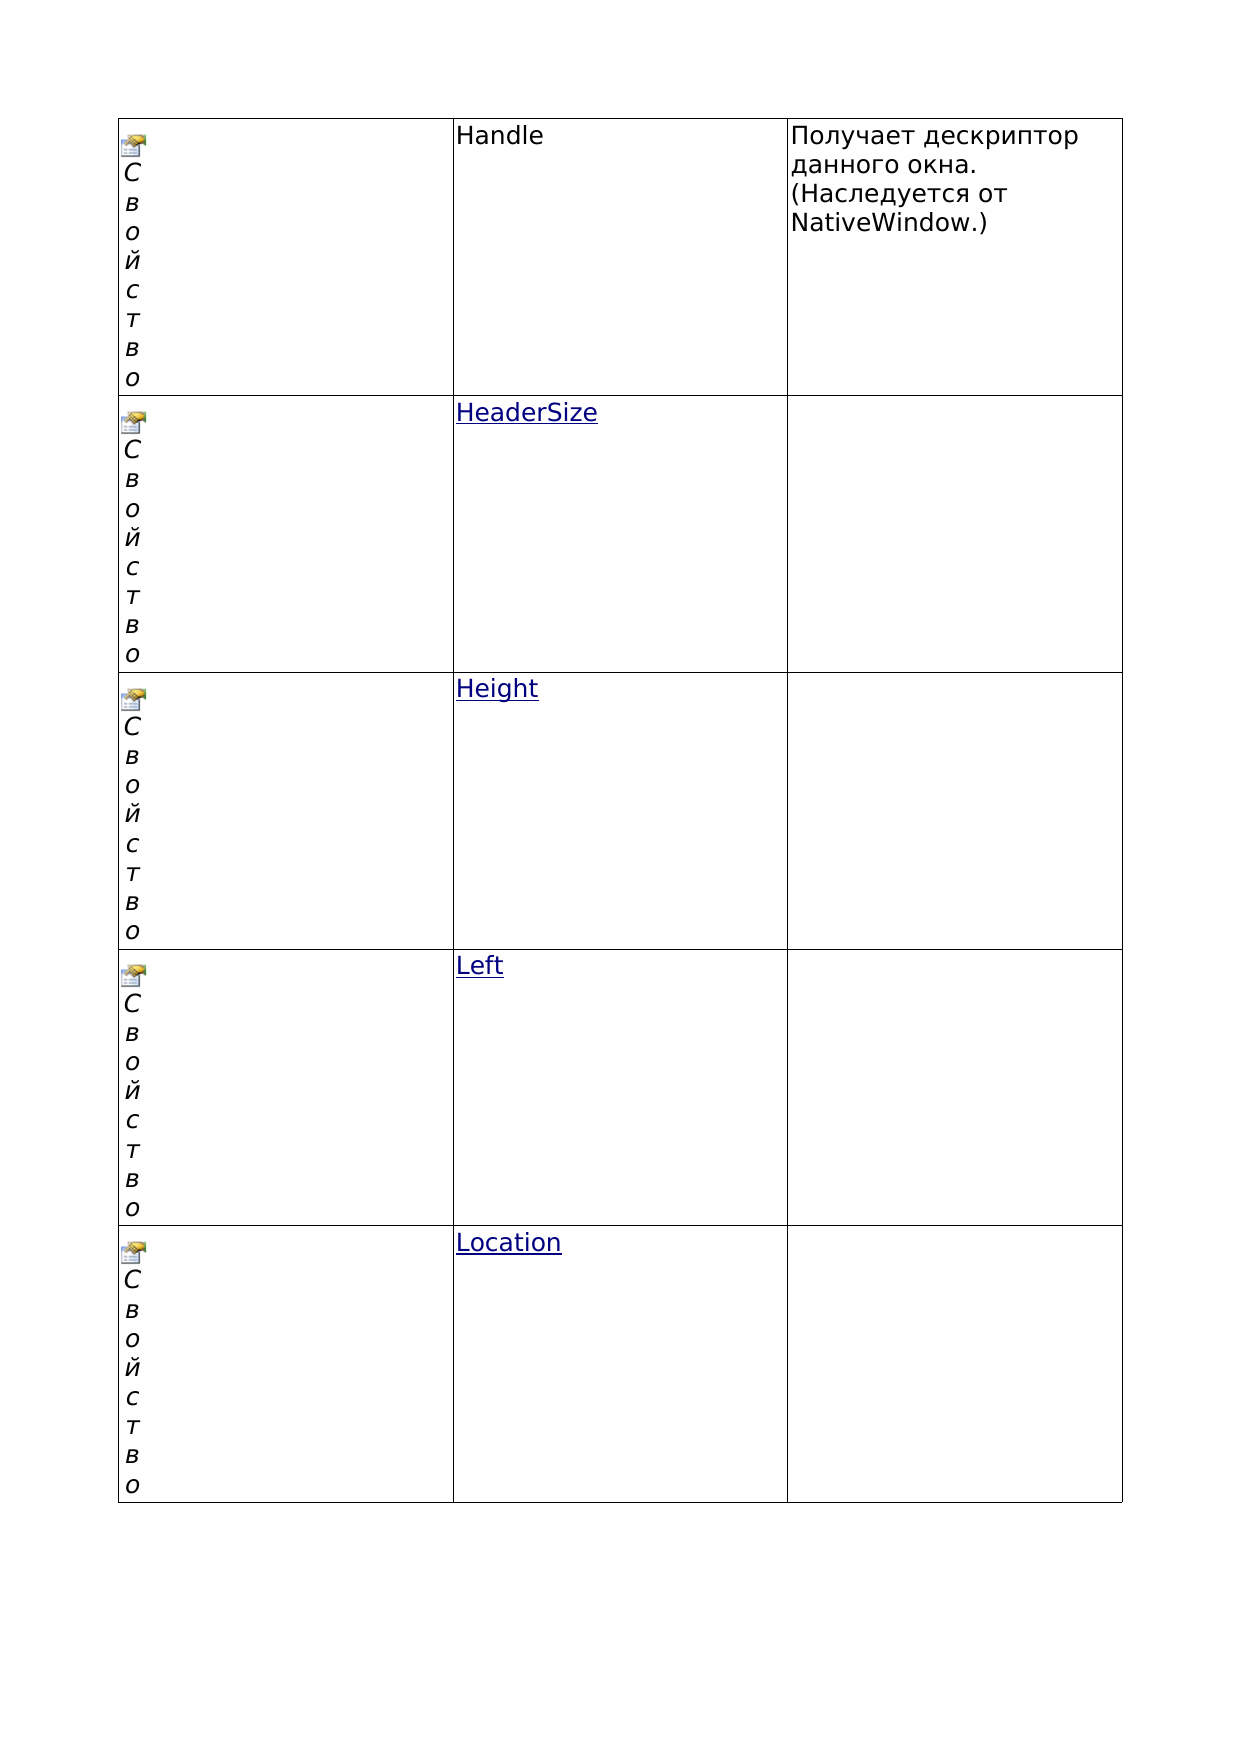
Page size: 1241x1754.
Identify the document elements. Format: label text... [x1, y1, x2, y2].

picture [121, 687, 147, 713]
table_cell Height [454, 673, 787, 948]
table_cell [788, 396, 1122, 672]
table_cell HeaderSize [454, 396, 787, 672]
table_cell [119, 673, 453, 948]
table_cell [119, 119, 453, 395]
picture [121, 410, 147, 436]
table_cell Handle [454, 119, 787, 395]
table_cell [119, 396, 453, 672]
picture [121, 133, 147, 159]
table_cell [788, 1226, 1122, 1502]
table_cell [788, 950, 1122, 1225]
table_cell [119, 950, 453, 1225]
picture [121, 963, 147, 989]
picture [121, 1240, 147, 1266]
table_cell Получает дескриптор данного окна. (Наследуется от NativeWindow.) [788, 119, 1122, 395]
table_cell Location [454, 1226, 787, 1502]
table_cell [788, 673, 1122, 948]
table_cell Left [454, 950, 787, 1225]
table_cell [119, 1226, 453, 1502]
